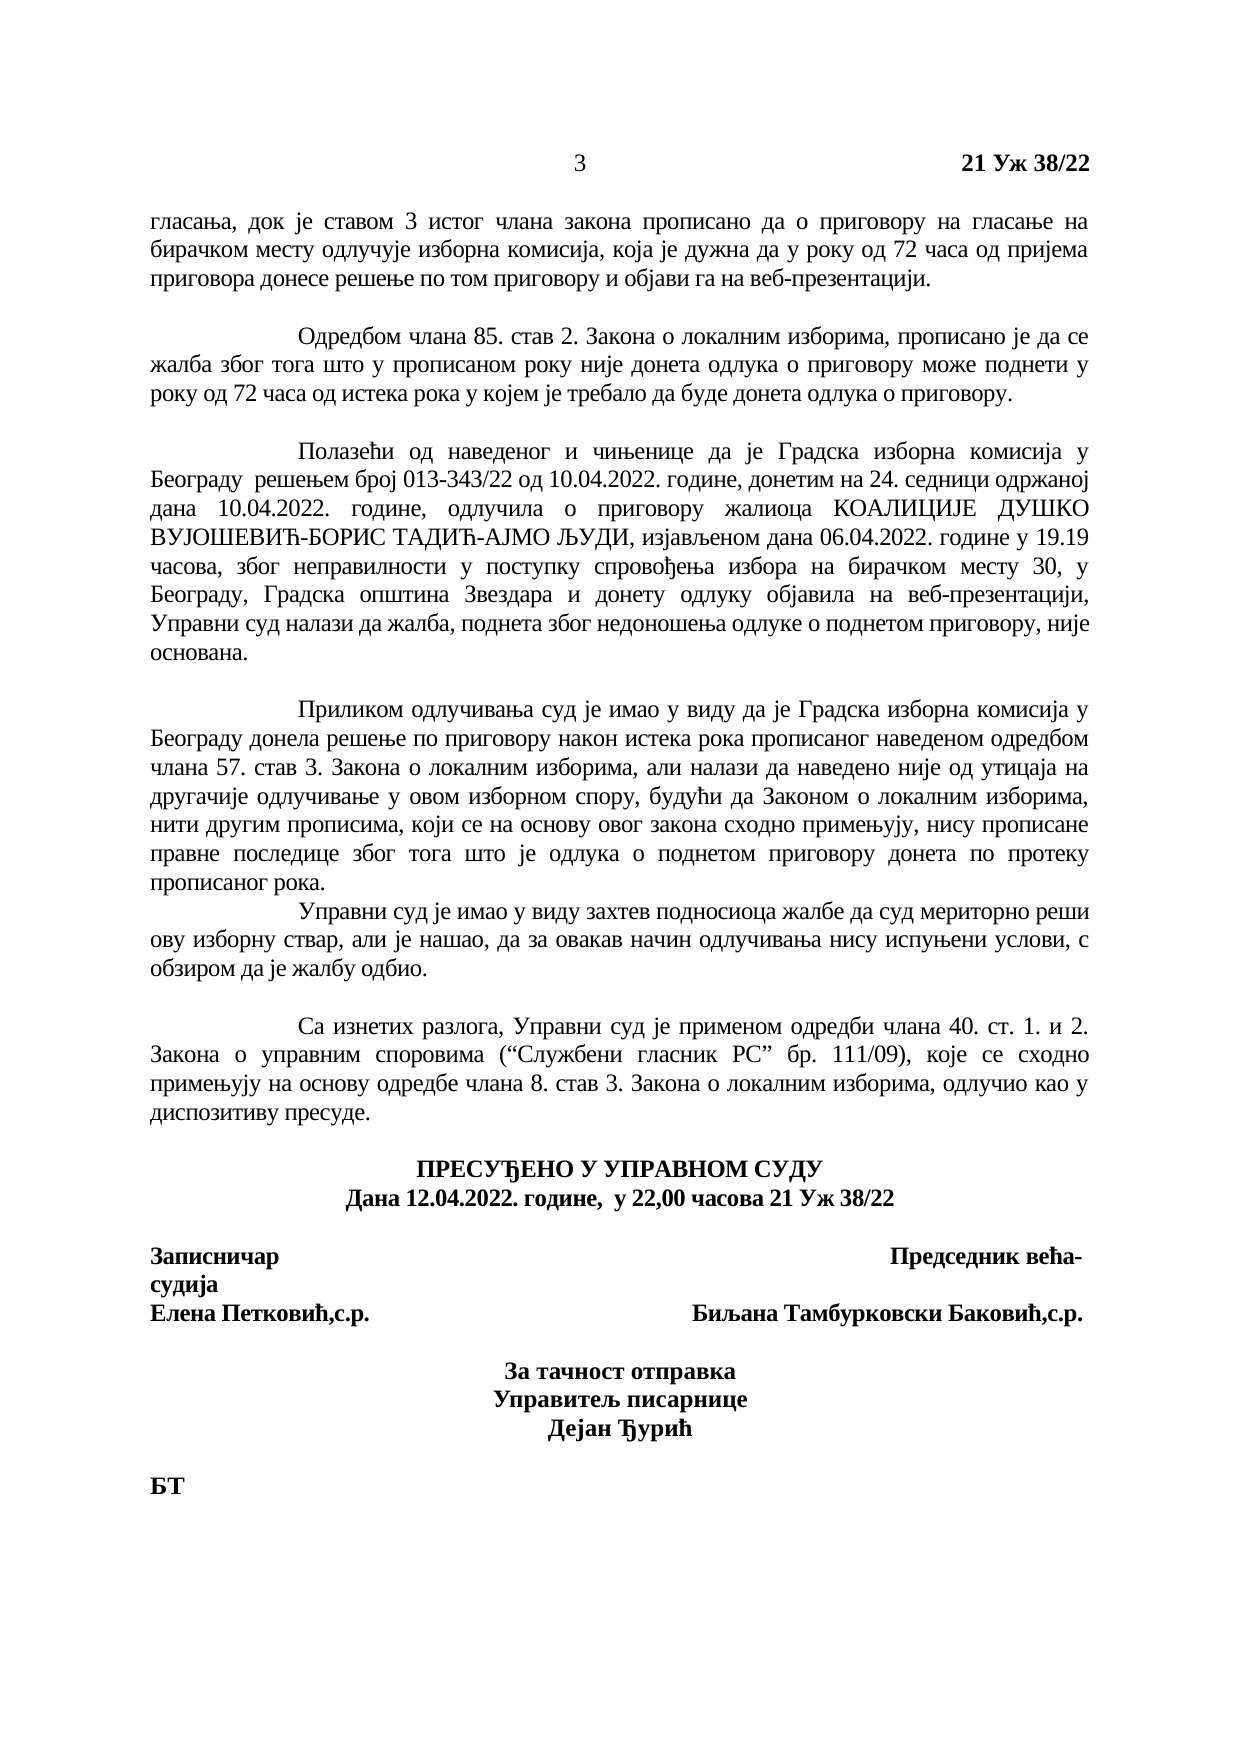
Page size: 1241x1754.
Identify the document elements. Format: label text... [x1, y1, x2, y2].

text Приликом одлучивања суд је имао у виду да је Градска изборна комисија у Београду донела решење по приговору након истека рока прописаног наведеном одредбом члана 57. став 3. Закона о локалним изборима, али налази да наведено није од утицаја на другачије одлучивање у овом изборном спору, будући да Законом о локалним изборима, нити другим прописима, који се на основу овог закона сходно примењују, нису прописане правне последице због тога што је одлука о поднетом приговору донета по протеку прописаног рока. [150, 694, 1090, 896]
text Одредбом члана 85. став 2. Закона о локалним изборима, прописано је да се жалба због тога што у прописаном року није донета одлука о приговору може поднети у року од 72 часа од истека рока у којем је требало да буде донета одлука о приговору. [150, 321, 1090, 407]
text Управни суд је имао у виду захтев подносиоца жалбе да суд мериторно реши ову изборну ствар, али је нашао, да за овакав начин одлучивања нису испуњени услови, с обзиром да је жалбу одбио. [150, 896, 1090, 982]
text Дејан Ђурић [150, 1413, 1090, 1442]
text Управитељ писарнице [150, 1384, 1090, 1413]
text Елена Петковић,с.р. Биљана Тамбурковски Баковић,с.р. [150, 1298, 1090, 1327]
text Записничар Председник већа-судија [150, 1241, 1090, 1298]
text Са изнетих разлога, Управни суд је применом одредби члана 40. ст. 1. и 2. Закона о управним споровима (“Службени гласник РС” бр. 111/09), које се сходно примењују на основу одредбе члана 8. став 3. Закона о локалним изборима, одлучио као у диспозитиву пресуде. [150, 1011, 1090, 1126]
text гласања, док је ставом 3 истог члана закона прописано да о приговору на гласање на бирачком месту одлучује изборна комисија, која је дужна да у року од 72 часа од пријема приговора донесе решење по том приговору и објави га на веб-презентацији. [150, 206, 1090, 292]
text Полазећи од наведеног и чињенице да је Градска изборна комисија у Београду решењем број 013-343/22 од 10.04.2022. године, донетим на 24. седници одржаној дана 10.04.2022. године, одлучила о приговору жалиоца КОАЛИЦИЈЕ ДУШКО ВУЈОШЕВИЋ-БОРИС ТАДИЋ-АЈМО ЉУДИ, изјављеном дана 06.04.2022. године у 19.19 часова, због неправилности у поступку спровођења избора на бирачком месту 30, у Београду, Градска општина Звездара и донету одлуку објавила на веб-презентацији, Управни суд налази да жалба, поднета због недоношења одлуке о поднетом приговору, није основана. [150, 436, 1090, 666]
text ПРЕСУЂЕНО У УПРАВНОМ СУДУ [150, 1154, 1090, 1183]
text БТ [150, 1471, 1089, 1499]
text Дана 12.04.2022. године, у 22,00 часова 21 Уж 38/22 [150, 1183, 1090, 1212]
text За тачност отправка [150, 1356, 1090, 1384]
